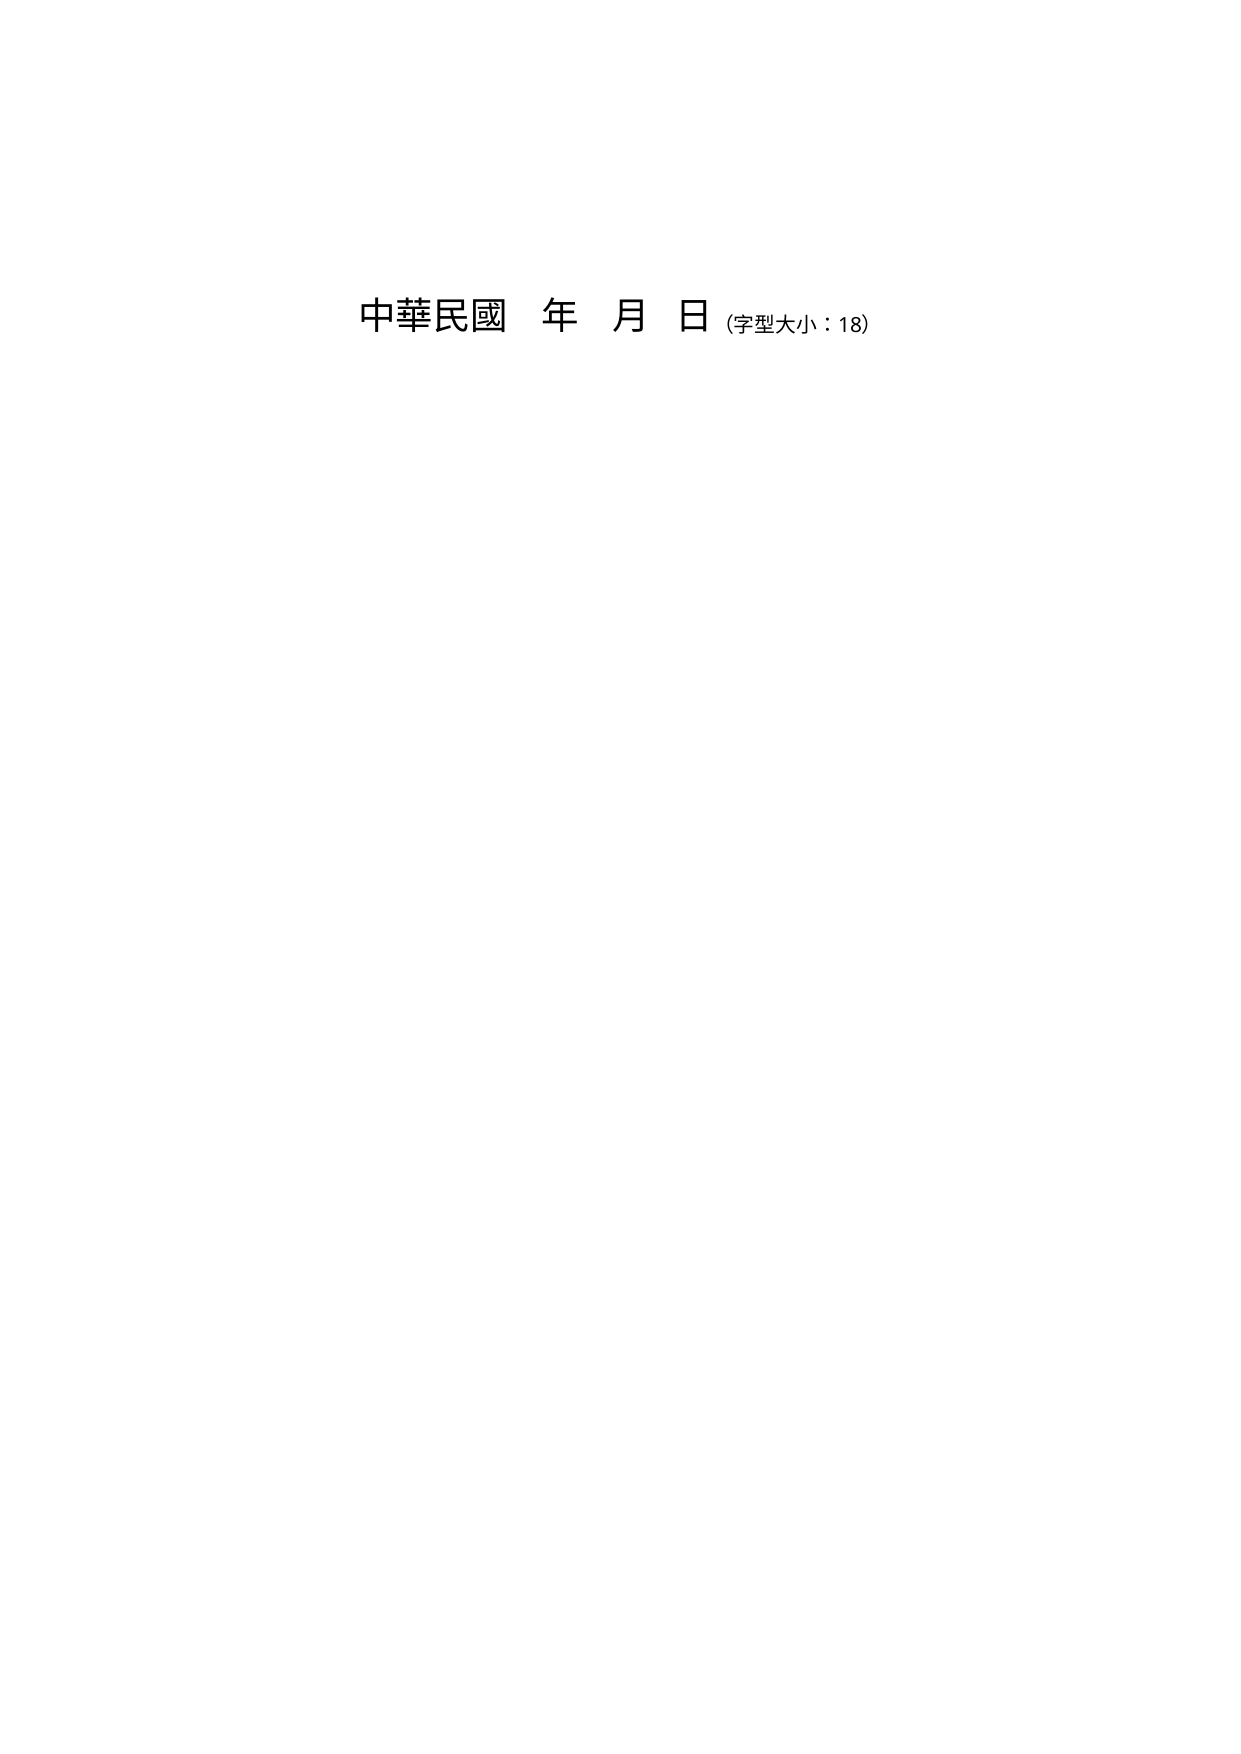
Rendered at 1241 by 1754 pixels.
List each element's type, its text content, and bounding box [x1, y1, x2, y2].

text 中華民國 年 月 日（字型大小：18） [187, 271, 1053, 334]
